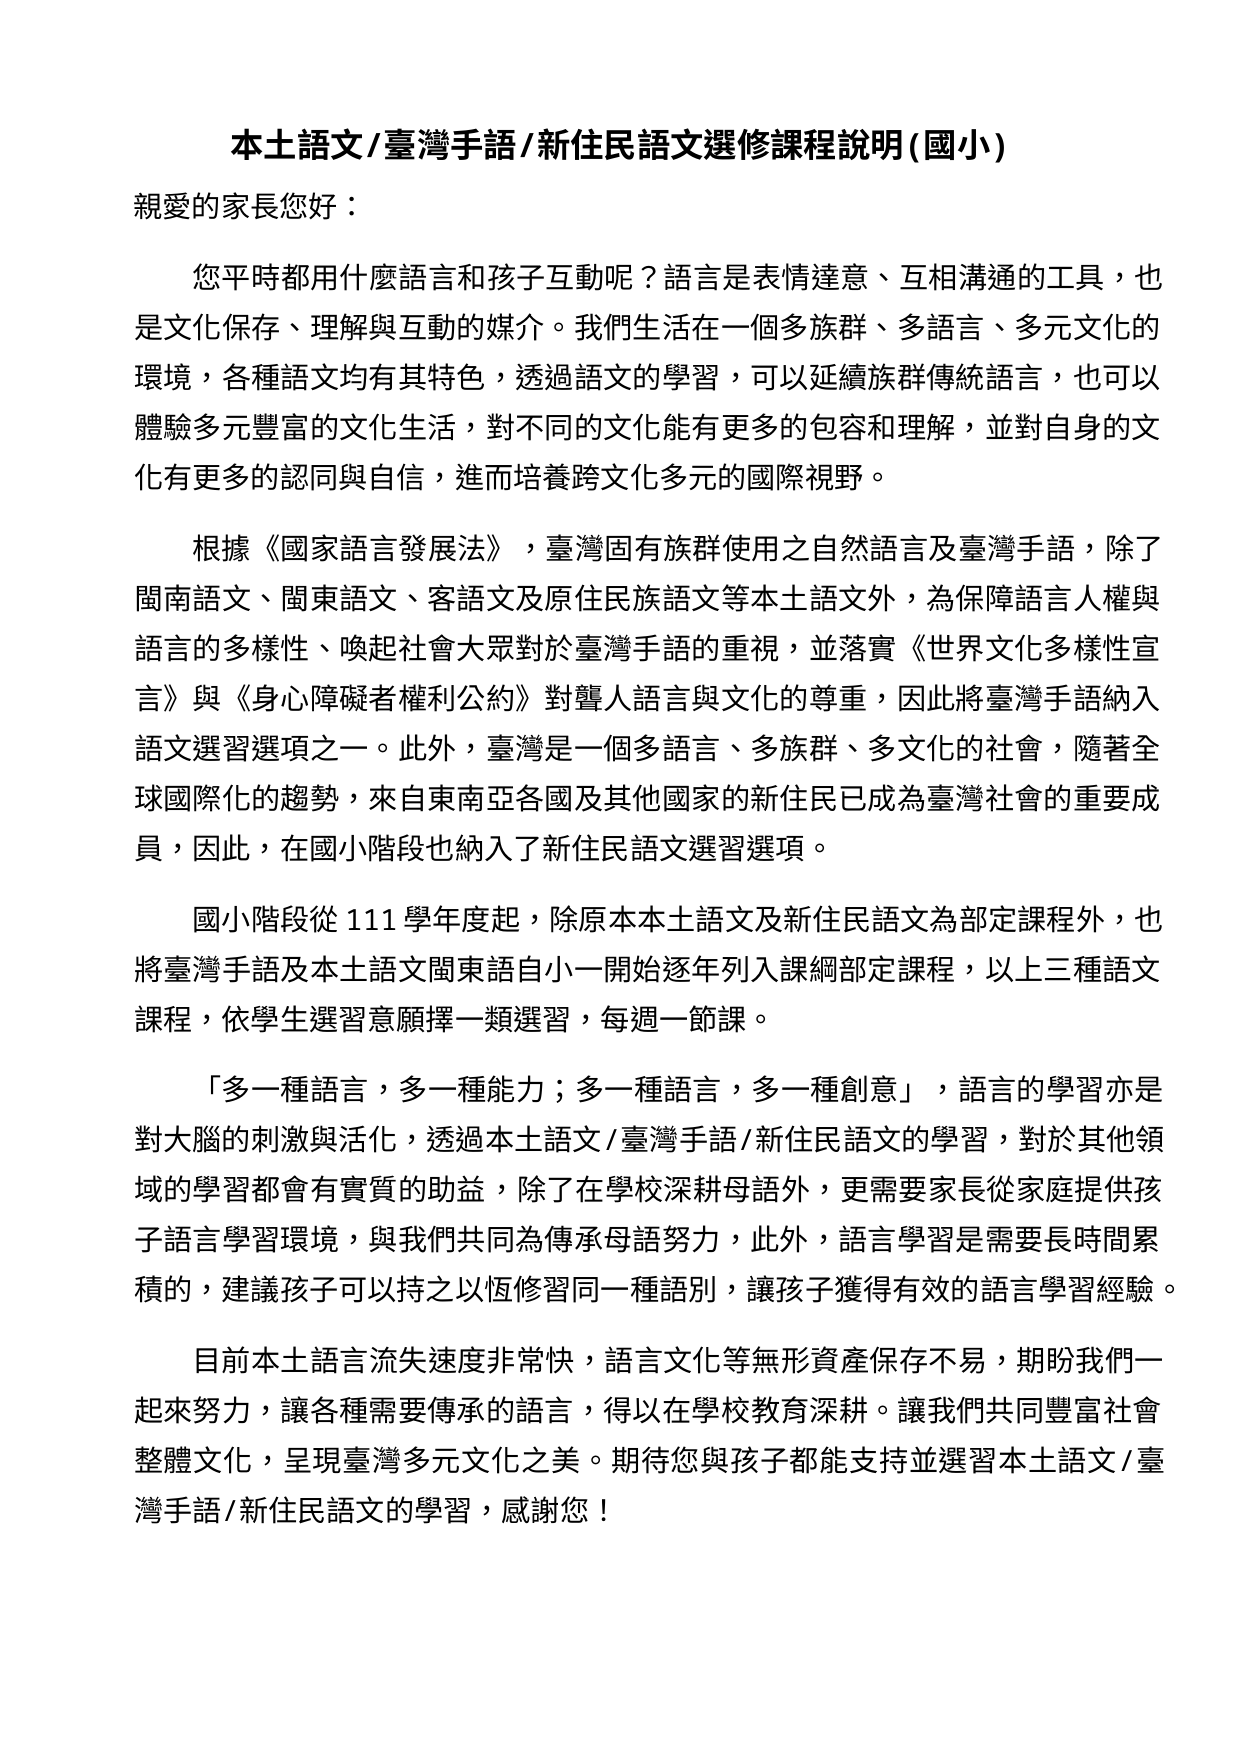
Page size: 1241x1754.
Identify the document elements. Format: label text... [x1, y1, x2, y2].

text 您平時都用什麼語言和孩子互動呢？語言是表情達意、互相溝通的工具，也是文化保存、理解與互動的媒介。我們生活在一個多族群、多語言、多元文化的環境，各種語文均有其特色，透過語文的學習，可以延續族群傳統語言，也可以體驗多元豐富的文化生活，對不同的文化能有更多的包容和理解，並對自身的文化有更多的認同與自信，進而培養跨文化多元的國際視野。 [134, 248, 1165, 498]
text 本土語文/臺灣手語/新住民語文選修課程說明(國小) [75, 117, 1165, 167]
text 親愛的家長您好： [75, 177, 1165, 227]
text 根據《國家語言發展法》，臺灣固有族群使用之自然語言及臺灣手語，除了閩南語文、閩東語文、客語文及原住民族語文等本土語文外，為保障語言人權與語言的多樣性、喚起社會大眾對於臺灣手語的重視，並落實《世界文化多樣性宣言》與《身心障礙者權利公約》對聾人語言與文化的尊重，因此將臺灣手語納入語文選習選項之一。此外，臺灣是一個多語言、多族群、多文化的社會，隨著全球國際化的趨勢，來自東南亞各國及其他國家的新住民已成為臺灣社會的重要成員，因此，在國小階段也納入了新住民語文選習選項。 [134, 519, 1165, 869]
text 目前本土語言流失速度非常快，語言文化等無形資產保存不易，期盼我們一起來努力，讓各種需要傳承的語言，得以在學校教育深耕。讓我們共同豐富社會整體文化，呈現臺灣多元文化之美。期待您與孩子都能支持並選習本土語文/臺灣手語/新住民語文的學習，感謝您！ [134, 1332, 1165, 1532]
text 國小階段從111學年度起，除原本本土語文及新住民語文為部定課程外，也將臺灣手語及本土語文閩東語自小一開始逐年列入課綱部定課程，以上三種語文課程，依學生選習意願擇一類選習，每週一節課。 [134, 890, 1165, 1040]
text 「多一種語言，多一種能力；多一種語言，多一種創意」，語言的學習亦是對大腦的刺激與活化，透過本土語文/臺灣手語/新住民語文的學習，對於其他領域的學習都會有實質的助益，除了在學校深耕母語外，更需要家長從家庭提供孩子語言學習環境，與我們共同為傳承母語努力，此外，語言學習是需要長時間累積的，建議孩子可以持之以恆修習同一種語別，讓孩子獲得有效的語言學習經驗。 [134, 1061, 1165, 1311]
